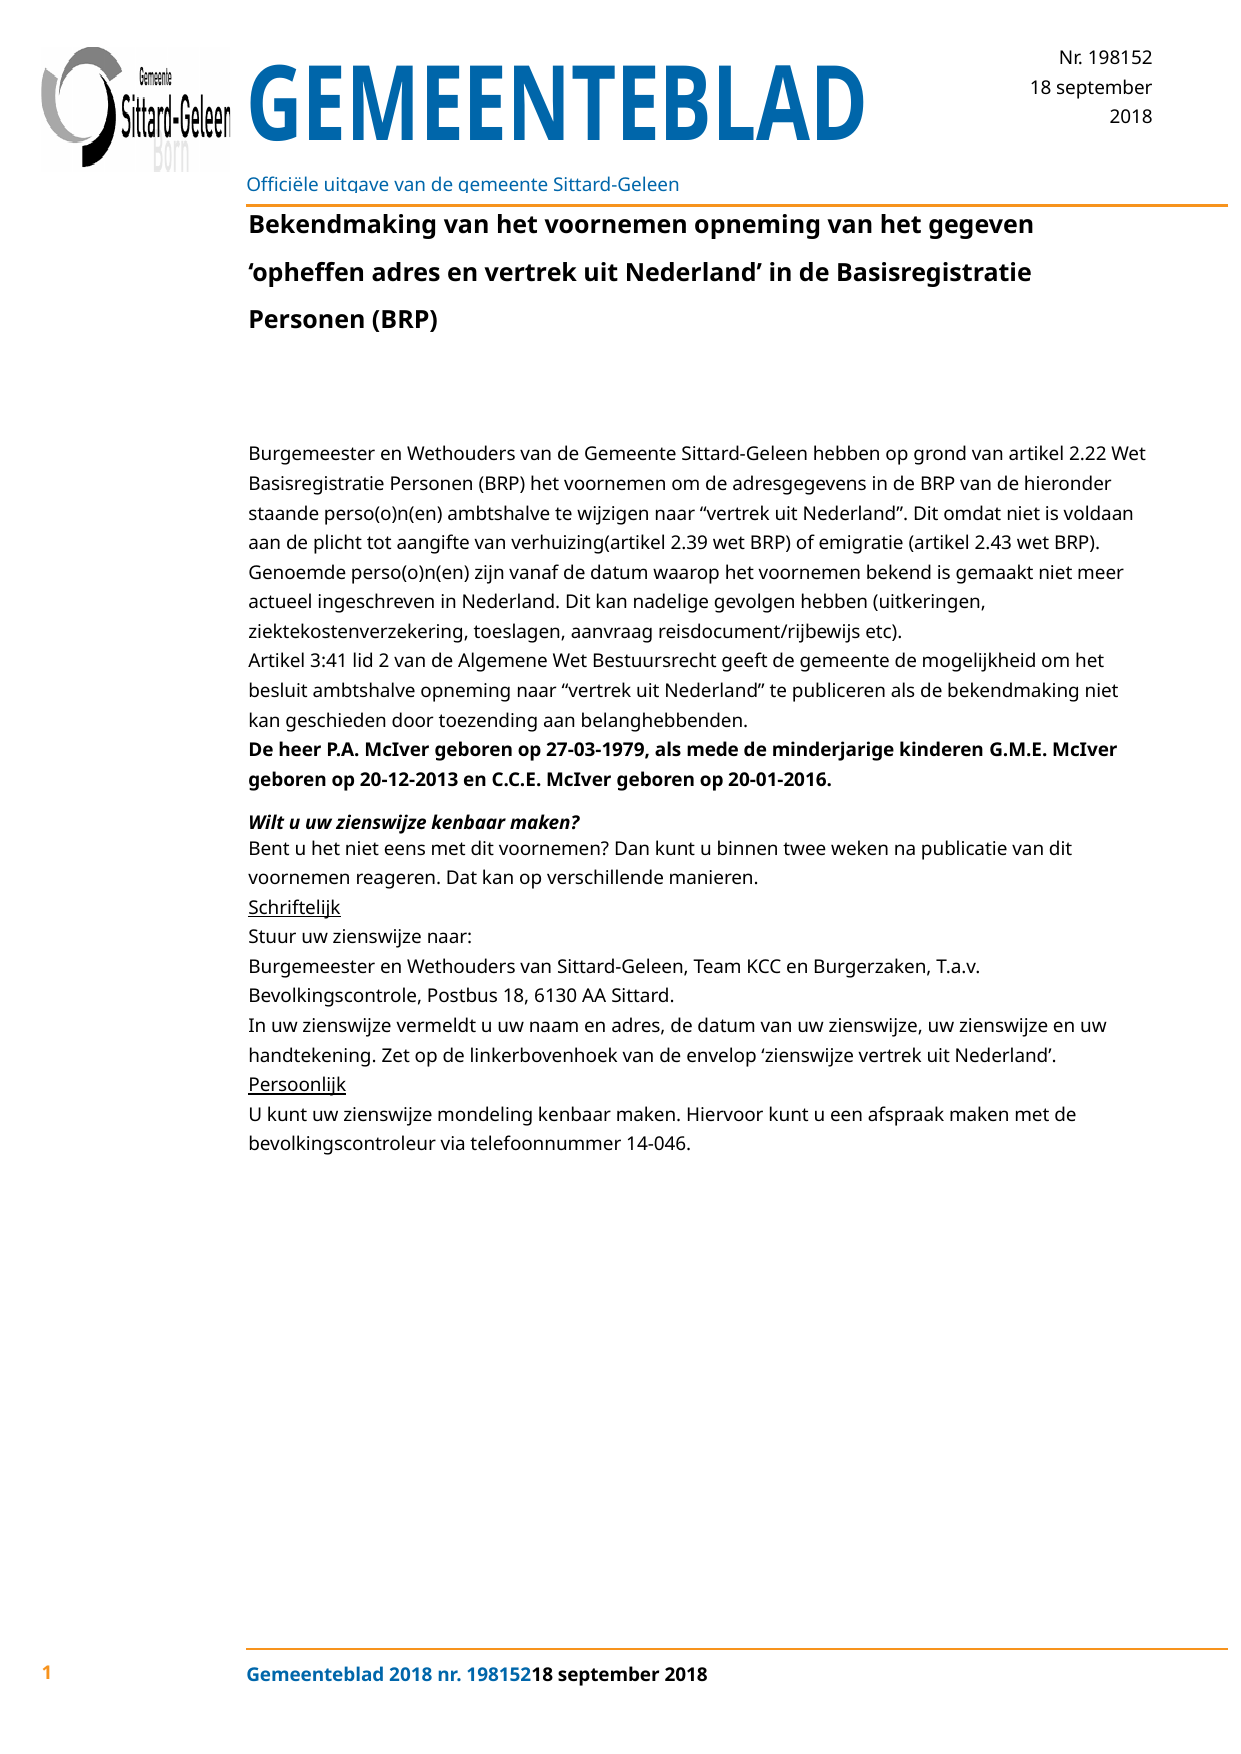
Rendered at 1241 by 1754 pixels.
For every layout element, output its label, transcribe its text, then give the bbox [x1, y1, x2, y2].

text Stuur uw zienswijze naar: [248, 923, 1152, 949]
text Wilt u uw zienswijze kenbaar maken? [248, 809, 1152, 835]
text U kunt uw zienswijze mondeling kenbaar maken. Hiervoor kunt u een afspraak maken met de bevolkingscontroleur via telefoonnummer 14-046. [248, 1101, 1152, 1156]
text Burgemeester en Wethouders van Sittard-Geleen, Team KCC en Burgerzaken, T.a.v. Bevolkingscontrole, Postbus 18, 6130 AA Sittard. [248, 953, 1152, 1008]
text Bent u het niet eens met dit voornemen? Dan kunt u binnen twee weken na publicatie van dit voornemen reageren. Dat kan op verschillende manieren. [248, 835, 1152, 890]
text In uw zienswijze vermeldt u uw naam en adres, de datum van uw zienswijze, uw zienswijze en uw handtekening. Zet op de linkerbovenhoek van de envelop ‘zienswijze vertrek uit Nederland’. [248, 1012, 1152, 1068]
text De heer P.A. McIver geboren op 27-03-1979, als mede de minderjarige kinderen G.M.E. McIver geboren op 20-12-2013 en C.C.E. McIver geboren op 20-01-2016. [248, 736, 1152, 792]
picture [41, 47, 231, 172]
text Persoonlijk [248, 1071, 1152, 1097]
text Burgemeester en Wethouders van de Gemeente Sittard-Geleen hebben op grond van artikel 2.22 Wet Basisregistratie Personen (BRP) het voornemen om de adresgegevens in de BRP van de hieronder staande perso(o)n(en) ambtshalve te wijzigen naar “vertrek uit Nederland”. Dit omdat niet is voldaan aan de plicht tot aangifte van verhuizing(artikel 2.39 wet BRP) of emigratie (artikel 2.43 wet BRP). Genoemde perso(o)n(en) zijn vanaf de datum waarop het voornemen bekend is gemaakt niet meer actueel ingeschreven in Nederland. Dit kan nadelige gevolgen hebben (uitkeringen, ziektekostenverzekering, toeslagen, aanvraag reisdocument/rijbewijs etc). [248, 441, 1152, 644]
text Schriftelijk [248, 894, 1152, 920]
text Artikel 3:41 lid 2 van de Algemene Wet Bestuursrecht geeft de gemeente de mogelijkheid om het besluit ambtshalve opneming naar “vertrek uit Nederland” te publiceren als de bekendmaking niet kan geschieden door toezending aan belanghebbenden. [248, 648, 1152, 732]
text Bekendmaking van het voornemen opneming van het gegeven ‘opheffen adres en vertrek uit Nederland’ in de Basisregistratie Personen (BRP) [248, 207, 1152, 336]
